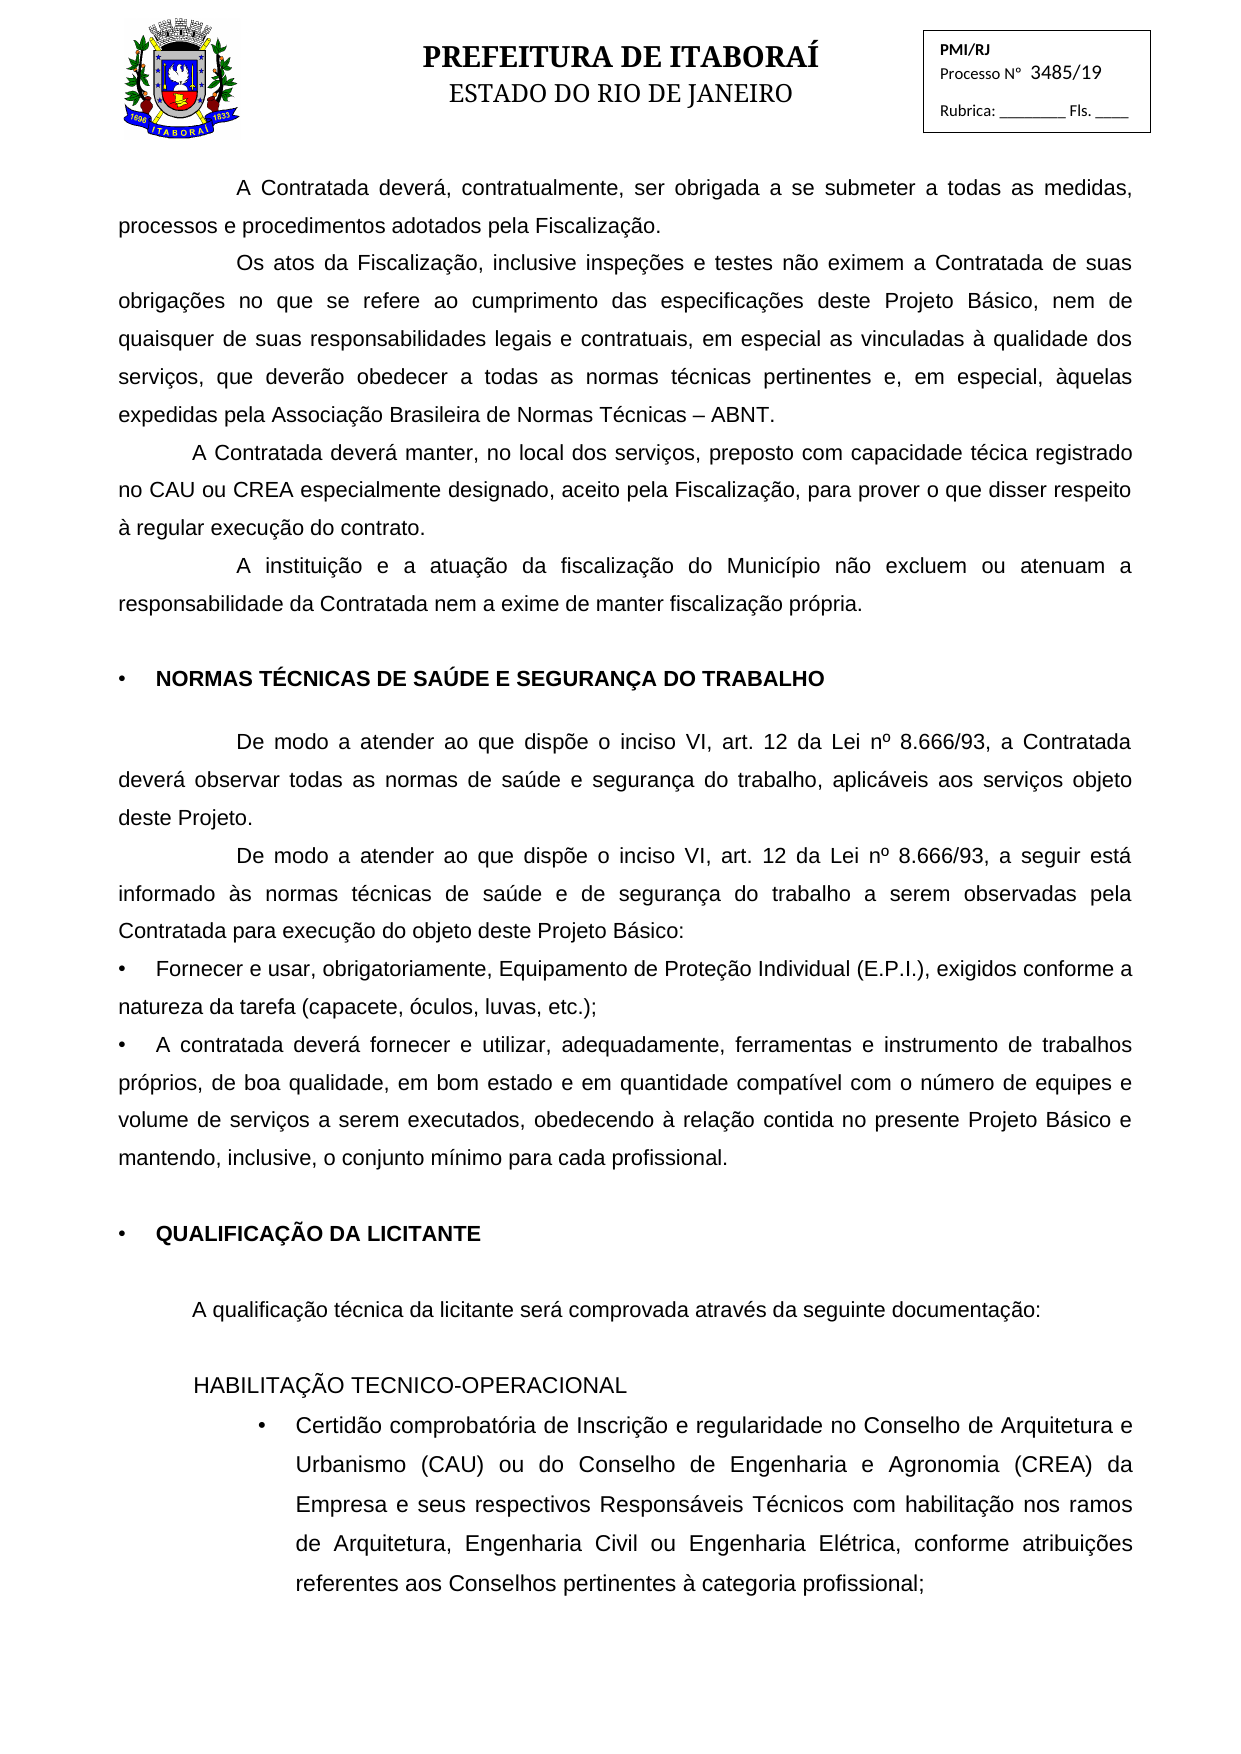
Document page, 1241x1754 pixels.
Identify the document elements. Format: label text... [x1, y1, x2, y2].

list NORMAS TÉCNICAS DE SAÚDE E SEGURANÇA DO TRABALHO [81, 666, 1134, 691]
text HABILITAÇÃO TECNICO-OPERACIONAL [193, 1372, 1134, 1398]
list Certidão comprobatória de Inscrição e regularidade no Conselho de Arquitetura e Urbanismo (CAU) ou do Conselho de Engenharia e Agronomia (CREA) da Empresa e seus respectivos Responsáveis Técnicos com habilitação nos ramos de Arquitetura, Engenharia Civil ou Engenharia Elétrica, conforme atribuições referentes aos Conselhos pertinentes à categoria profissional; [258, 1412, 1134, 1596]
text A Contratada deverá manter, no local dos serviços, preposto com capacidade técica registrado no CAU ou CREA especialmente designado, aceito pela Fiscalização, para prover o que disser respeito à regular execução do contrato. [118, 439, 1134, 540]
list Fornecer e usar, obrigatoriamente, Equipamento de Proteção Individual (E.P.I.), exigidos conforme a natureza da tarefa (capacete, óculos, luvas, etc.); [81, 956, 1134, 1019]
text De modo a atender ao que dispõe o inciso VI, art. 12 da Lei nº 8.666/93, a Contratada deverá observar todas as normas de saúde e segurança do trabalho, aplicáveis aos serviços objeto deste Projeto. [118, 729, 1134, 830]
picture [123, 18, 241, 140]
text A qualificação técnica da licitante será comprovada através da seguinte documentação: [118, 1296, 1134, 1322]
text De modo a atender ao que dispõe o inciso VI, art. 12 da Lei nº 8.666/93, a seguir está informado às normas técnicas de saúde e de segurança do trabalho a serem observadas pela Contratada para execução do objeto deste Projeto Básico: [118, 843, 1134, 943]
list QUALIFICAÇÃO DA LICITANTE [81, 1221, 1134, 1246]
text Os atos da Fiscalização, inclusive inspeções e testes não eximem a Contratada de suas obrigações no que se refere ao cumprimento das especificações deste Projeto Básico, nem de quaisquer de suas responsabilidades legais e contratuais, em especial as vinculadas à qualidade dos serviços, que deverão obedecer a todas as normas técnicas pertinentes e, em especial, àquelas expedidas pela Associação Brasileira de Normas Técnicas – ABNT. [118, 250, 1134, 427]
text A instituição e a atuação da fiscalização do Município não excluem ou atenuam a responsabilidade da Contratada nem a exime de manter fiscalização própria. [118, 553, 1134, 616]
text A Contratada deverá, contratualmente, ser obrigada a se submeter a todas as medidas, processos e procedimentos adotados pela Fiscalização. [118, 175, 1134, 238]
list A contratada deverá fornecer e utilizar, adequadamente, ferramentas e instrumento de trabalhos próprios, de boa qualidade, em bom estado e em quantidade compatível com o número de equipes e volume de serviços a serem executados, obedecendo à relação contida no presente Projeto Básico e mantendo, inclusive, o conjunto mínimo para cada profissional. [81, 1032, 1134, 1170]
